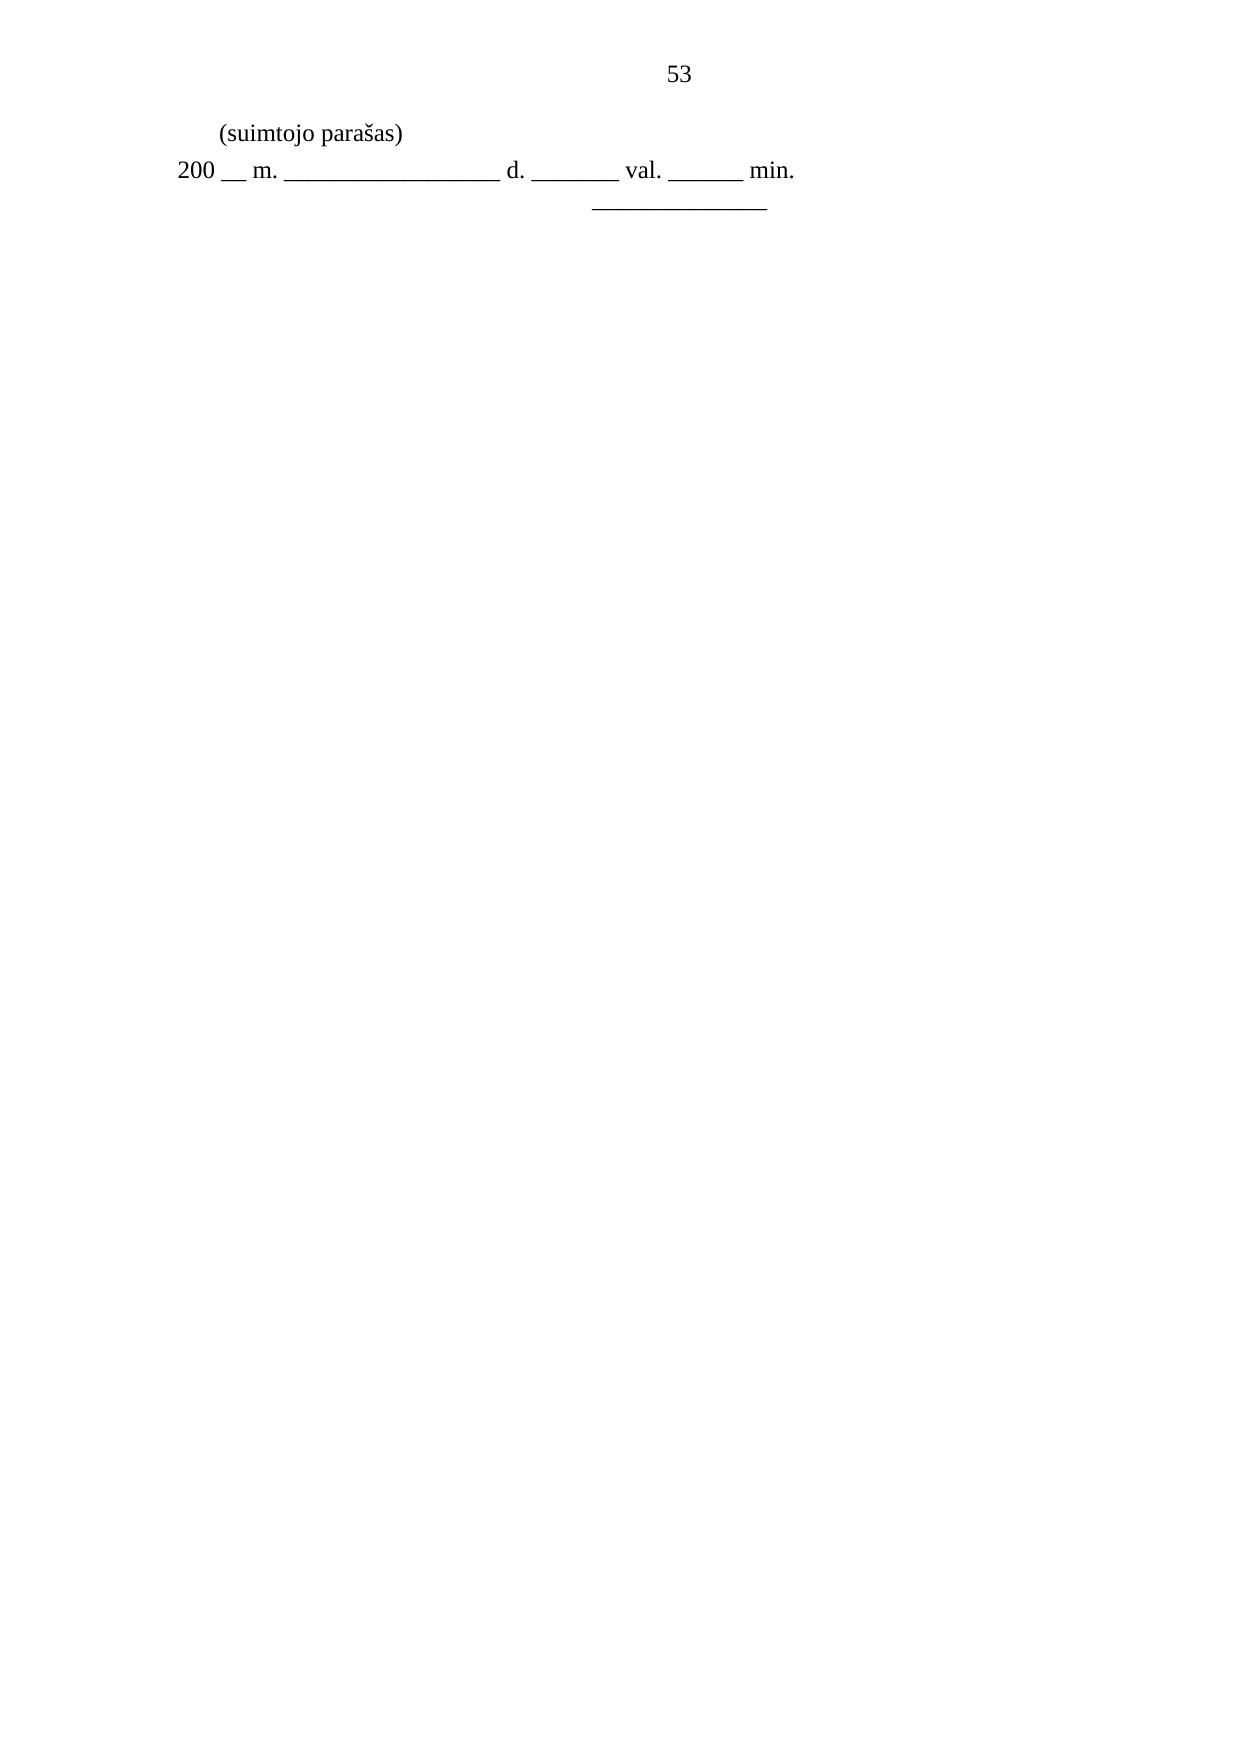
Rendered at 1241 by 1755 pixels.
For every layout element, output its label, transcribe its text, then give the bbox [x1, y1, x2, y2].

text (suimtojo parašas) [177, 118, 1181, 155]
text 200 __ m. d. _______ val. ______ min. [177, 155, 1181, 184]
text ______________ [177, 184, 1181, 213]
